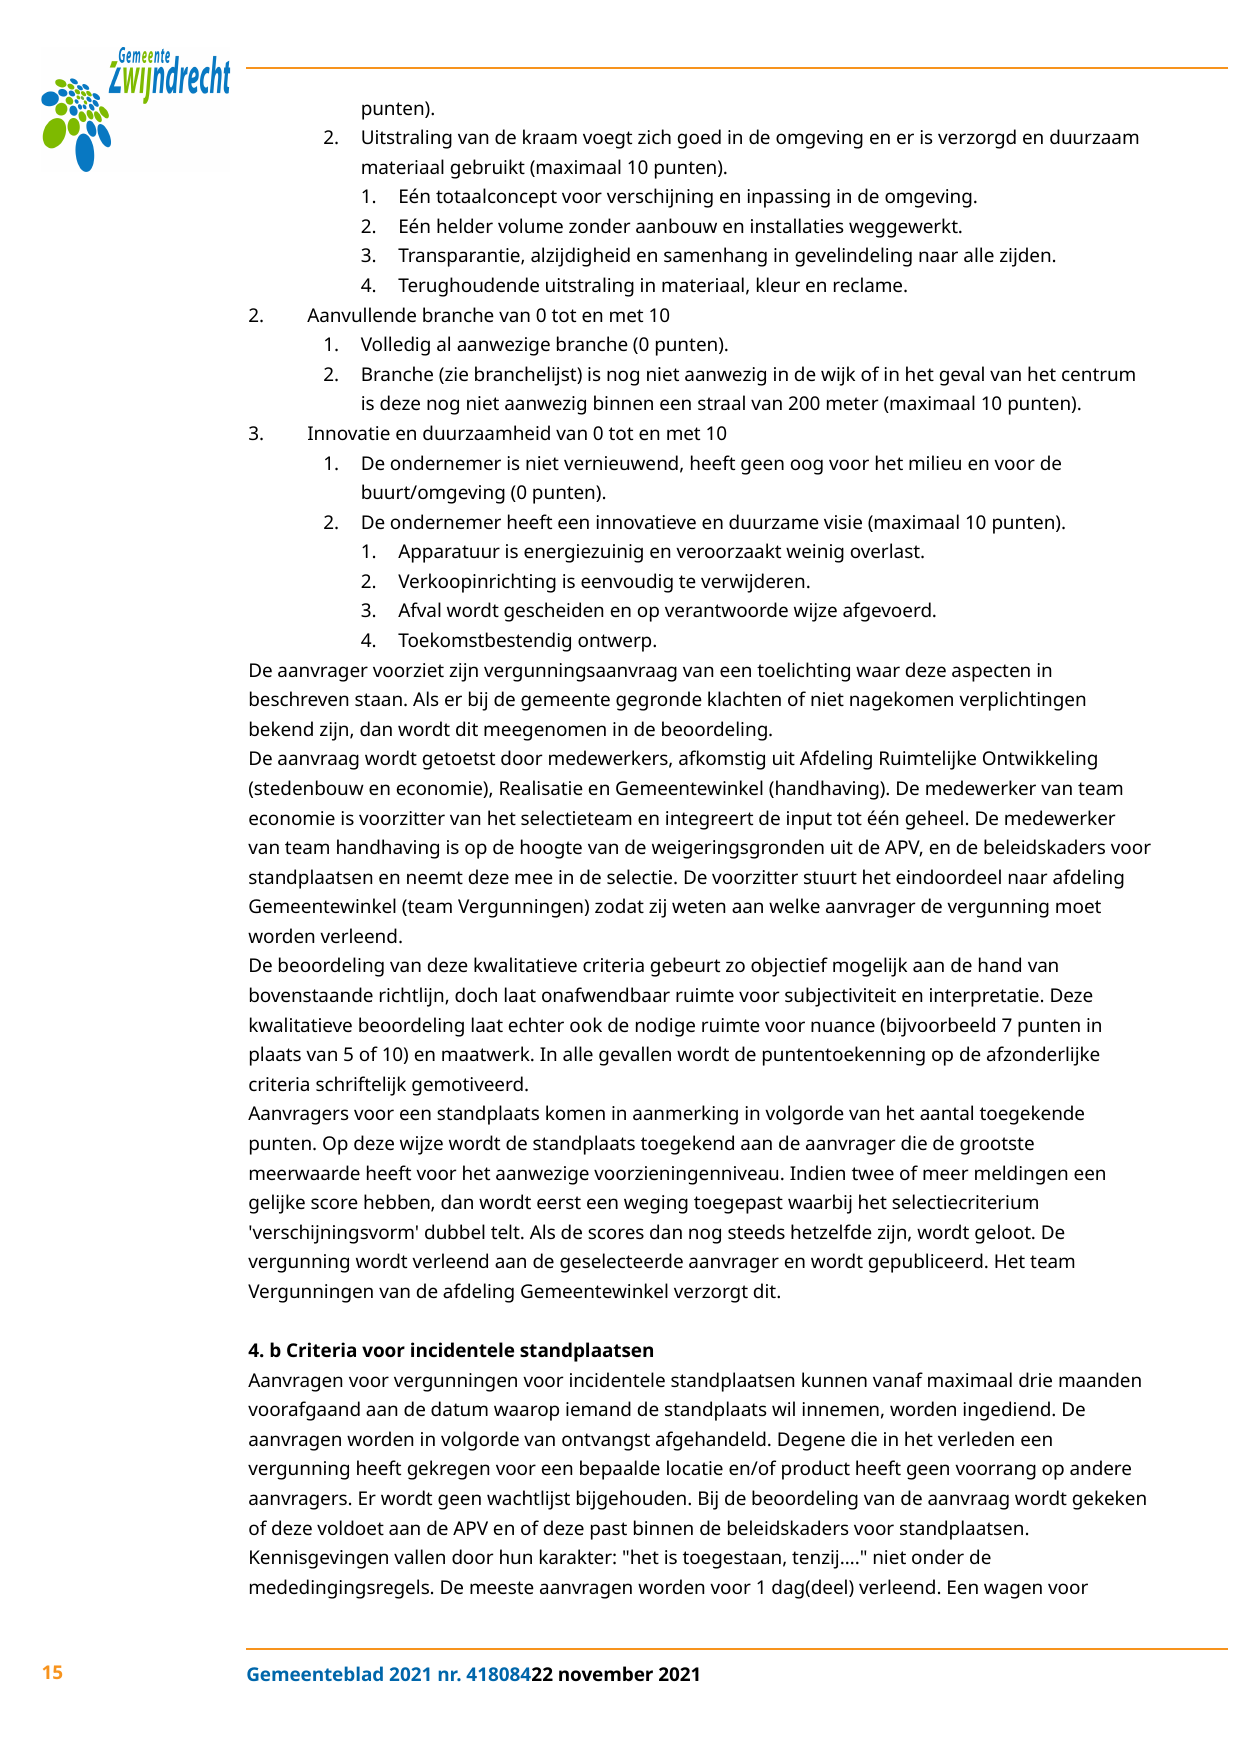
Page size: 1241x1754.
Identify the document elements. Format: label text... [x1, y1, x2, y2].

list Afval wordt gescheiden en op verantwoorde wijze afgevoerd. [361, 598, 1152, 623]
list Terughoudende uitstraling in materiaal, kleur en reclame. [361, 272, 1152, 298]
list Verkoopinrichting is eenvoudig te verwijderen. [361, 568, 1152, 594]
list Volledig al aanwezige branche (0 punten). [323, 331, 1152, 357]
list Apparatuur is energiezuinig en veroorzaakt weinig overlast. [361, 538, 1152, 564]
text Aanvragen voor vergunningen voor incidentele standplaatsen kunnen vanaf maximaal drie maanden voorafgaand aan de datum waarop iemand de standplaats wil innemen, worden ingediend. De aanvragen worden in volgorde van ontvangst afgehandeld. Degene die in het verleden een vergunning heeft gekregen voor een bepaalde locatie en/of product heeft geen voorrang op andere aanvragers. Er wordt geen wachtlijst bijgehouden. Bij de beoordeling van de aanvraag wordt gekeken of deze voldoet aan de APV en of deze past binnen de beleidskaders voor standplaatsen. Kennisgevingen vallen door hun karakter: "het is toegestaan, tenzij…." niet onder de mededingingsregels. De meeste aanvragen worden voor 1 dag(deel) verleend. Een wagen voor [248, 1367, 1152, 1600]
text De beoordeling van deze kwalitatieve criteria gebeurt zo objectief mogelijk aan de hand van bovenstaande richtlijn, doch laat onafwendbaar ruimte voor subjectiviteit en interpretatie. Deze kwalitatieve beoordeling laat echter ook de nodige ruimte voor nuance (bijvoorbeeld 7 punten in plaats van 5 of 10) en maatwerk. In alle gevallen wordt de puntentoekenning op de afzonderlijke criteria schriftelijk gemotiveerd. [248, 953, 1152, 1097]
text De aanvraag wordt getoetst door medewerkers, afkomstig uit Afdeling Ruimtelijke Ontwikkeling (stedenbouw en economie), Realisatie en Gemeentewinkel (handhaving). De medewerker van team economie is voorzitter van het selectieteam en integreert de input tot één geheel. De medewerker van team handhaving is op de hoogte van de weigeringsgronden uit de APV, en de beleidskaders voor standplaatsen en neemt deze mee in de selectie. De voorzitter stuurt het eindoordeel naar afdeling Gemeentewinkel (team Vergunningen) zodat zij weten aan welke aanvrager de vergunning moet worden verleend. [248, 746, 1152, 949]
list Eén totaalconcept voor verschijning en inpassing in de omgeving. [361, 183, 1152, 209]
list Innovatie en duurzaamheid van 0 tot en met 10 [248, 420, 1152, 446]
picture [41, 47, 231, 172]
list Transparantie, alzijdigheid en samenhang in gevelindeling naar alle zijden. [361, 243, 1152, 268]
list Uitstraling van de kraam voegt zich goed in de omgeving en er is verzorgd en duurzaam materiaal gebruikt (maximaal 10 punten). [323, 124, 1152, 180]
list Aanvullende branche van 0 tot en met 10 [248, 302, 1152, 328]
text 4. b Criteria voor incidentele standplaatsen [248, 1337, 1152, 1363]
list De ondernemer is niet vernieuwend, heeft geen oog voor het milieu en voor de buurt/omgeving (0 punten). [323, 450, 1152, 505]
list Toekomstbestendig ontwerp. [361, 627, 1152, 653]
list Branche (zie branchelijst) is nog niet aanwezig in de wijk of in het geval van het centrum is deze nog niet aanwezig binnen een straal van 200 meter (maximaal 10 punten). [323, 361, 1152, 416]
text Aanvragers voor een standplaats komen in aanmerking in volgorde van het aantal toegekende punten. Op deze wijze wordt de standplaats toegekend aan de aanvrager die de grootste meerwaarde heeft voor het aanwezige voorzieningenniveau. Indien twee of meer meldingen een gelijke score hebben, dan wordt eerst een weging toegepast waarbij het selectiecriterium 'verschijningsvorm' dubbel telt. Als de scores dan nog steeds hetzelfde zijn, wordt geloot. De vergunning wordt verleend aan de geselecteerde aanvrager en wordt gepubliceerd. Het team Vergunningen van de afdeling Gemeentewinkel verzorgt dit. [248, 1101, 1152, 1304]
list punten). [323, 95, 1152, 121]
list De ondernemer heeft een innovatieve en duurzame visie (maximaal 10 punten). [323, 509, 1152, 535]
list Eén helder volume zonder aanbouw en installaties weggewerkt. [361, 213, 1152, 239]
text De aanvrager voorziet zijn vergunningsaanvraag van een toelichting waar deze aspecten in beschreven staan. Als er bij de gemeente gegronde klachten of niet nagekomen verplichtingen bekend zijn, dan wordt dit meegenomen in de beoordeling. [248, 657, 1152, 742]
